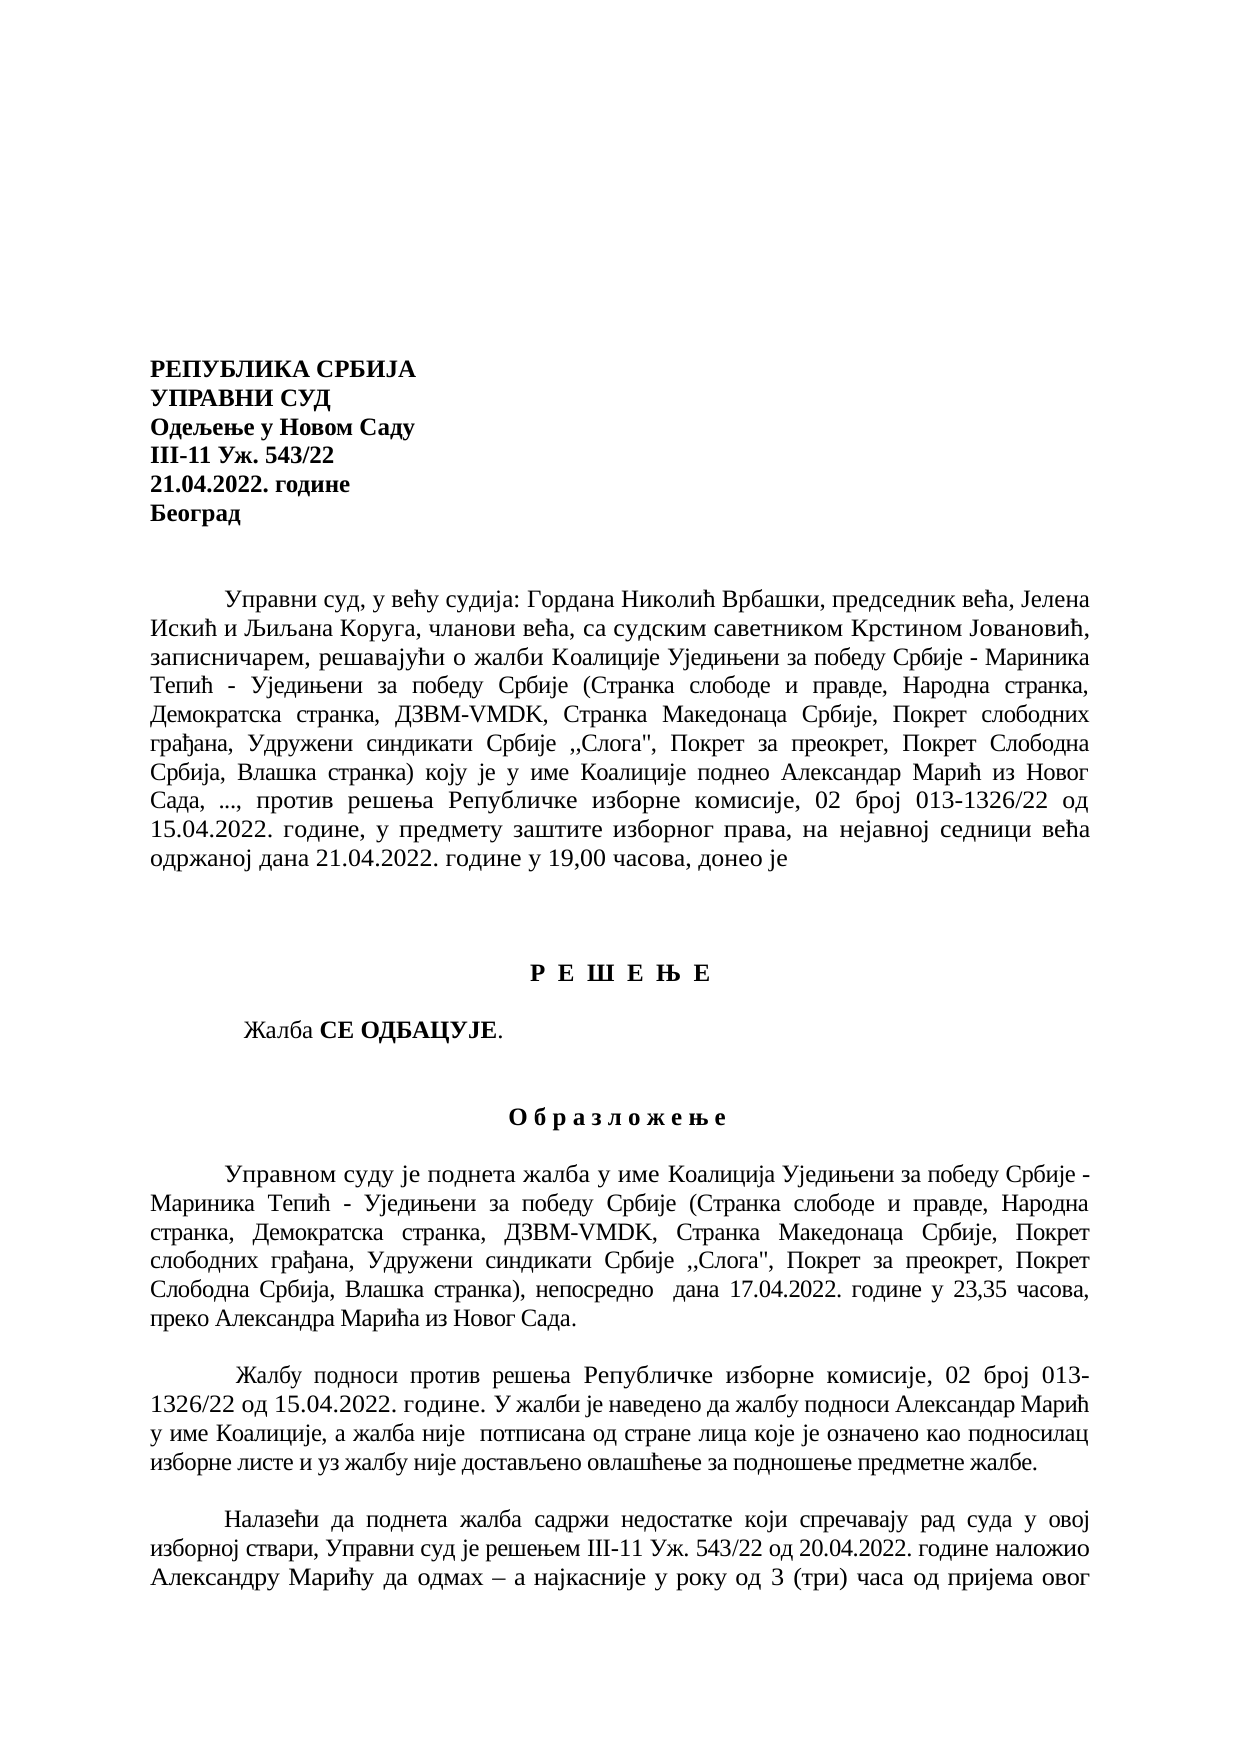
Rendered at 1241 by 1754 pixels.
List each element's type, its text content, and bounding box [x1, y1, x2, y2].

text Београд [150, 498, 1090, 527]
text Жалба СЕ ОДБАЦУЈЕ. [150, 1015, 1090, 1044]
text Управном суду је поднета жалба у име Коалицијa Уједињени за победу Србије - Мариника Тепић - Уједињени за победу Србије (Странка слободе и правде, Народна странка, Демократска странка, ДЗВМ-VMDK, Странка Македонаца Србије, Покрет слободних грађана, Удружени синдикати Србије ,,Слога", Покрет за преокрет, Покрет Слободна Србија, Влашка странка), непосредно дана 17.04.2022. године у 23,35 часова, преко Александра Марића из Новог Сада. [150, 1159, 1090, 1332]
text Р Е Ш Е Њ Е [150, 958, 1090, 987]
text 21.04.2022. године [150, 469, 1090, 498]
text III-11 Уж. 543/22 [150, 440, 1090, 469]
text Жалбу подноси против решења Републичке изборне комисије, 02 број 013-1326/22 од 15.04.2022. године. У жалби је наведено да жалбу подноси Александар Марић у име Коалиције, а жалба није потписана од стране лица које је означено као подносилац изборне листе и уз жалбу није достављено овлашћење за подношење предметне жалбе. [150, 1360, 1090, 1475]
text Одељење у Новом Саду [150, 412, 1090, 440]
text УПРАВНИ СУД [150, 383, 1090, 412]
text Налазећи да поднета жалба садржи недостатке који спречавају рад суда у овој изборној ствари, Управни суд је решењем III-11 Уж. 543/22 од 20.04.2022. године наложио Александру Марићу да одмах – а најкасније у року од 3 (три) часа од пријема овог [150, 1504, 1090, 1590]
text РЕПУБЛИКА СРБИЈА [150, 148, 1090, 383]
text О б р а з л о ж е њ е [150, 1102, 1090, 1130]
text Управни суд, у већу судија: Гордана Николић Врбашки, председник већа, Јелена Искић и Љиљана Коруга, чланови већа, са судским саветником Крстином Јовановић, записничарем, решавајући о жалби Коалиције Уједињени за победу Србије - Мариника Тепић - Уједињени за победу Србије (Странка слободе и правде, Народна странка, Демократска странка, ДЗВМ-VMDK, Странка Македонаца Србије, Покрет слободних грађана, Удружени синдикати Србије ,,Слога", Покрет за преокрет, Покрет Слободна Србија, Влашка странка) коју је у име Коалиције поднео Александар Марић из Новог Сада, ..., против решења Републичке изборне комисије, 02 број 013-1326/22 од 15.04.2022. године, у предмету заштите изборног права, на нејавној седници већа одржаној дана 21.04.2022. године у 19,00 часова, донео је [150, 584, 1090, 872]
